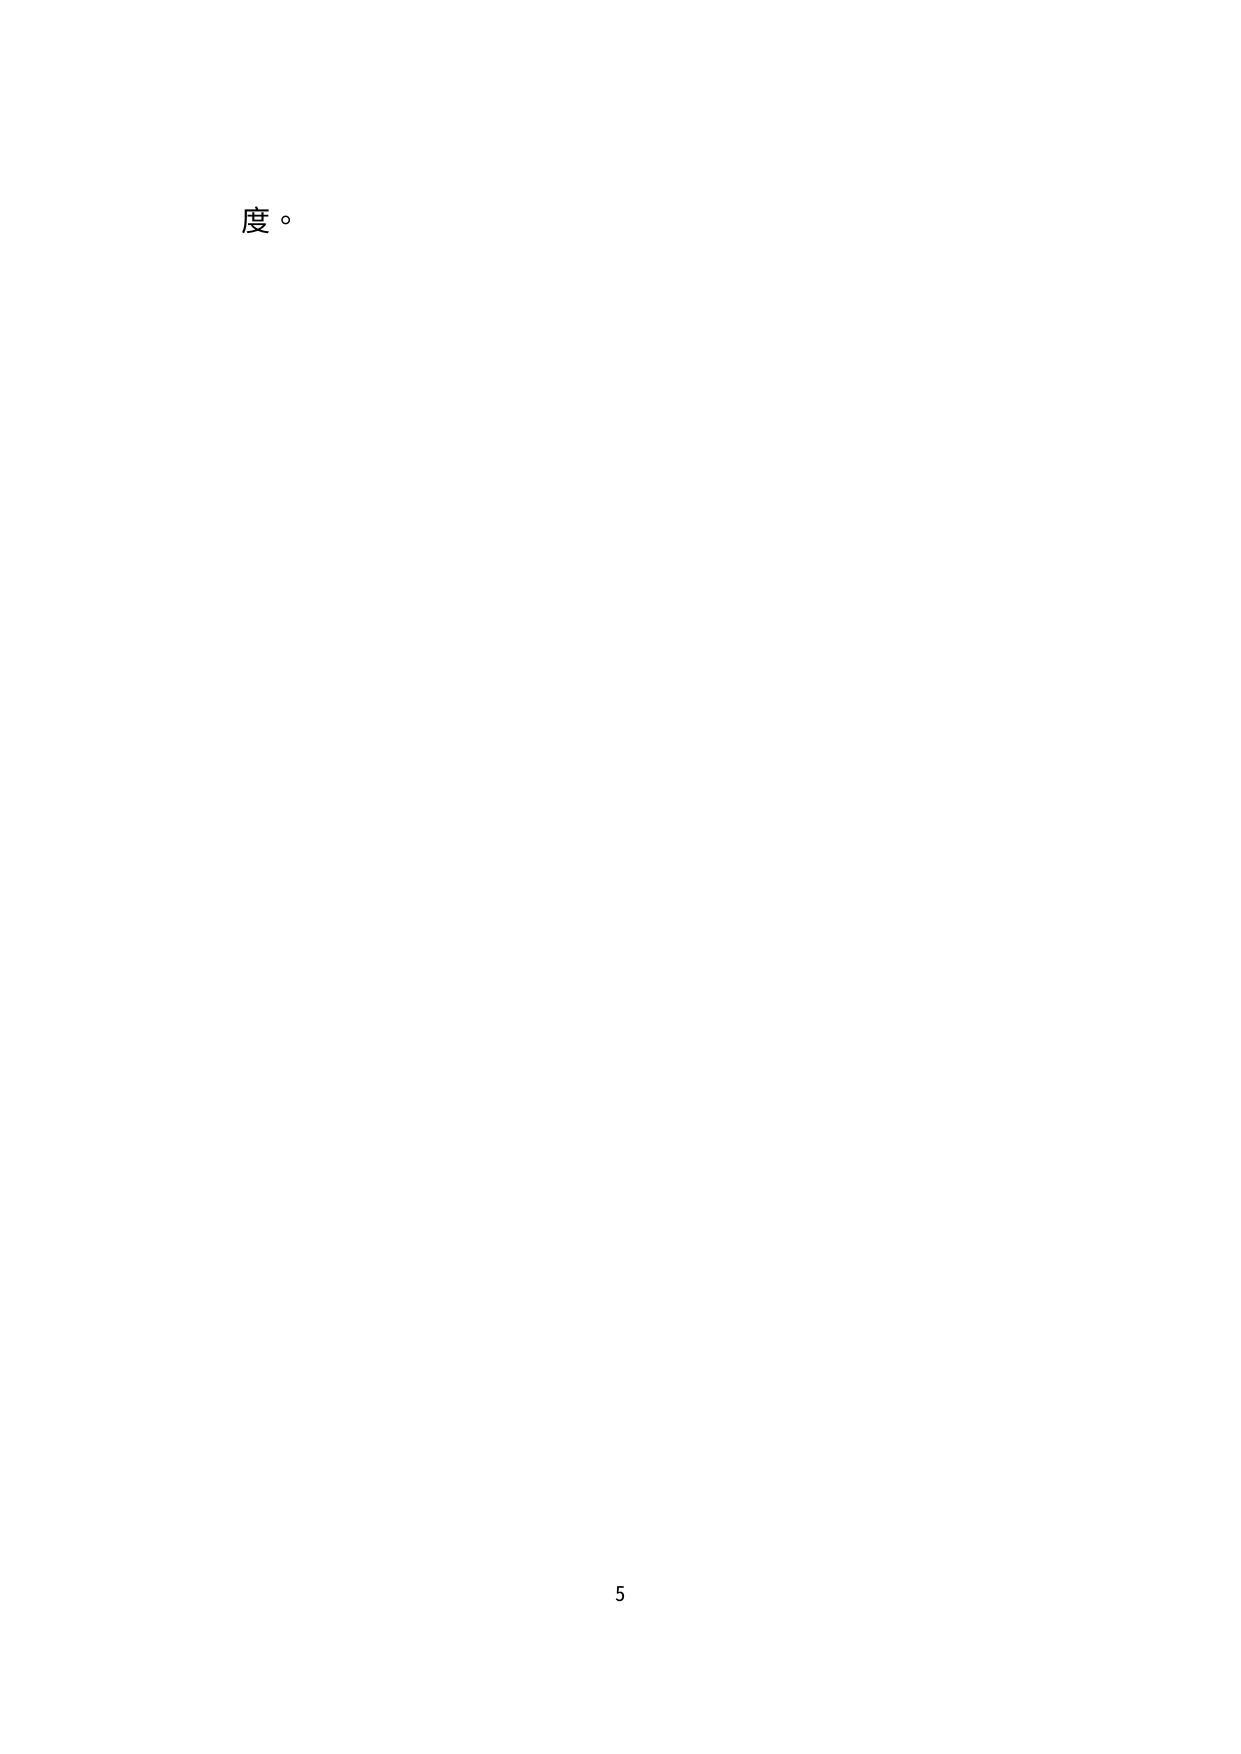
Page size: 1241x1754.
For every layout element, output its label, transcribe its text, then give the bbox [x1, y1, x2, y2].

text 度。 [236, 177, 1063, 240]
